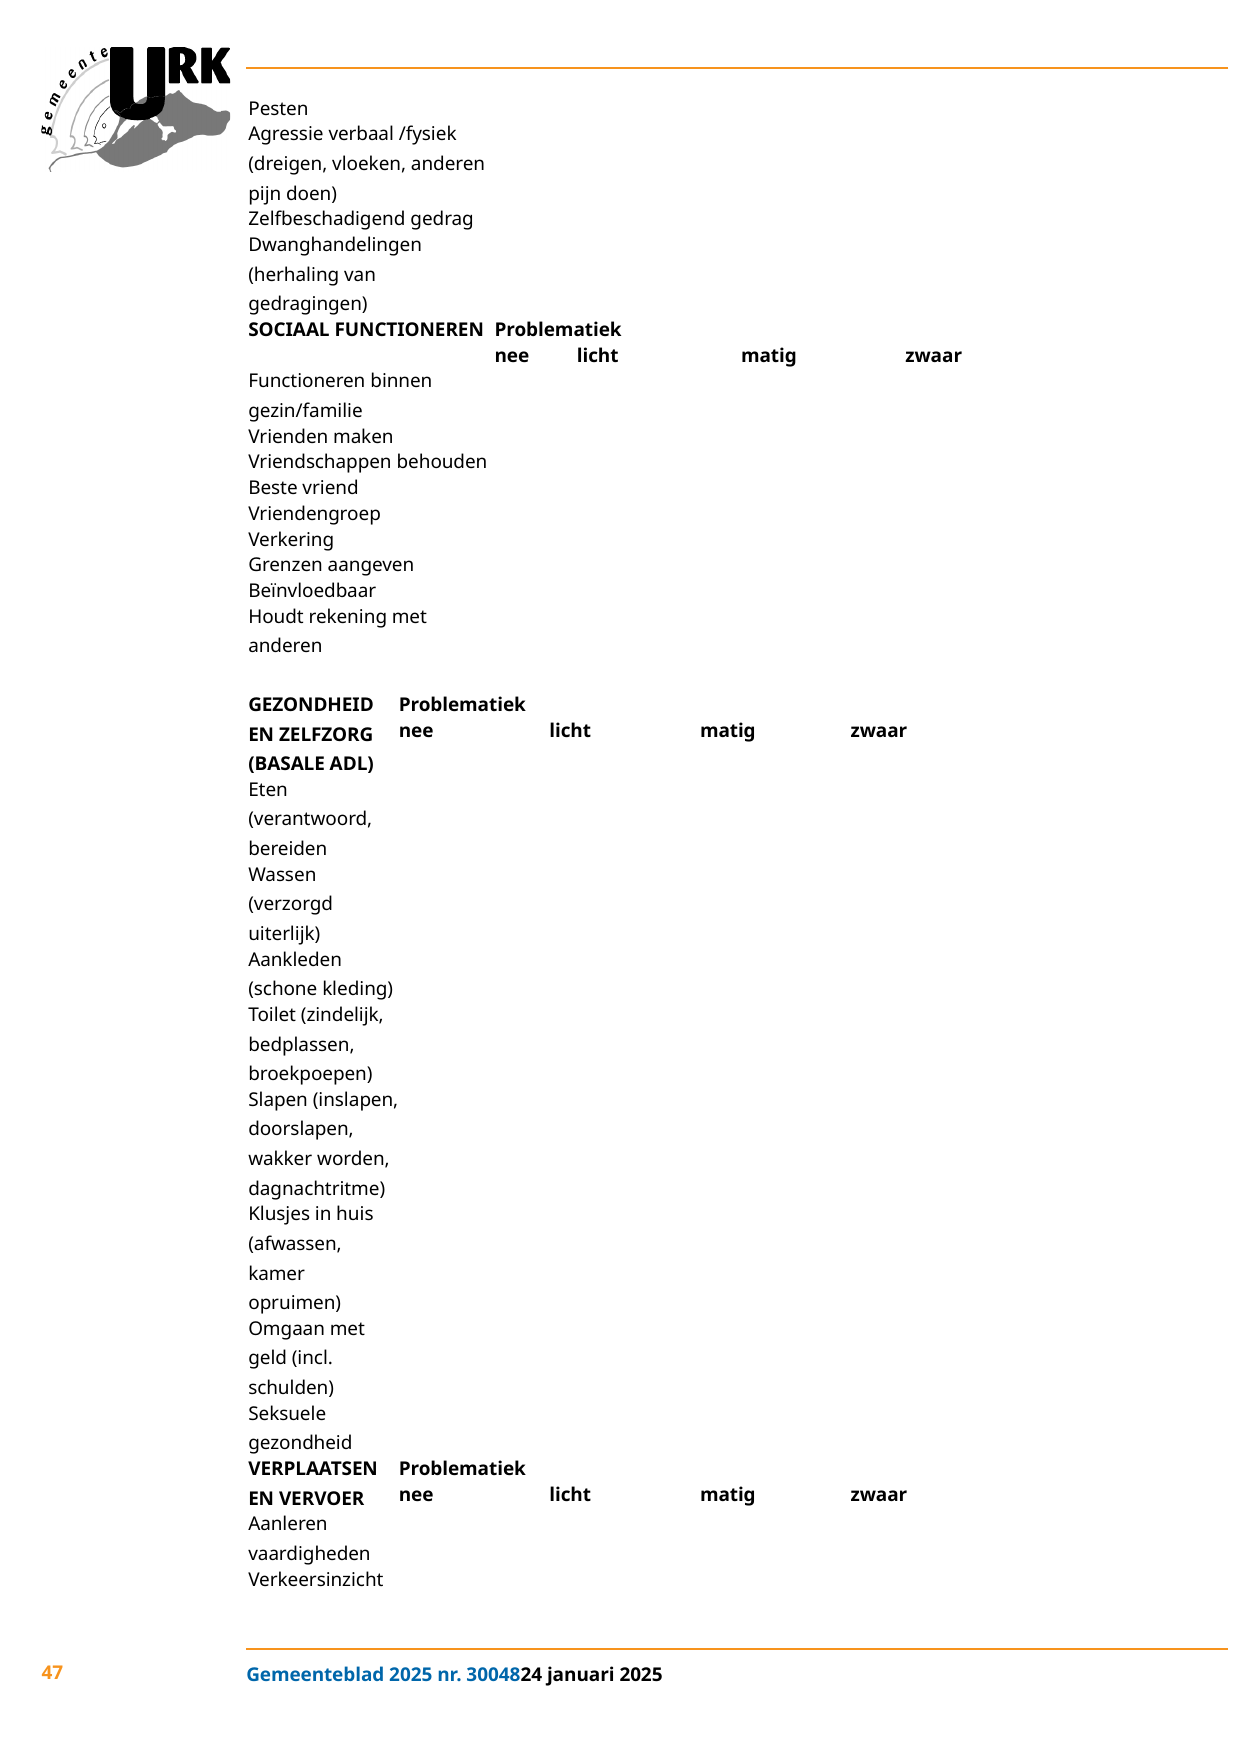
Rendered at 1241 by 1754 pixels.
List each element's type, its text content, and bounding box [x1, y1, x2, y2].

table_cell [549, 861, 700, 946]
table_cell [494, 500, 577, 526]
table_cell matig [741, 342, 905, 367]
table_cell matig [700, 717, 850, 776]
table_cell [987, 231, 1152, 316]
table_cell [823, 95, 987, 121]
table_cell [659, 95, 823, 121]
table_cell [741, 423, 905, 448]
table_cell Functioneren binnen gezin/familie [248, 368, 494, 423]
table_cell [549, 1511, 700, 1566]
table_cell [577, 577, 741, 603]
table_cell [741, 449, 905, 474]
table_cell [823, 205, 987, 231]
table_cell [700, 1315, 850, 1400]
table_cell Problematiek [494, 316, 1152, 342]
table_cell zwaar [905, 342, 1152, 367]
table_cell Houdt rekening met anderen [248, 603, 494, 658]
table_cell [905, 368, 1152, 423]
table_cell [577, 368, 741, 423]
table_cell [659, 121, 823, 205]
table_cell [905, 526, 1152, 551]
table_cell [905, 551, 1152, 577]
table_cell [549, 776, 700, 861]
table_cell [850, 776, 1152, 861]
table_cell [741, 577, 905, 603]
table_cell [700, 1400, 850, 1455]
table_cell [850, 1511, 1152, 1566]
table_cell [741, 500, 905, 526]
table_cell [494, 95, 659, 121]
table_cell [700, 1086, 850, 1201]
table_cell [577, 500, 741, 526]
table_cell nee [399, 1481, 549, 1511]
table_cell [399, 946, 549, 1001]
table_cell matig [700, 1481, 850, 1511]
table_cell [577, 526, 741, 551]
table_cell [905, 577, 1152, 603]
table_cell [549, 946, 700, 1001]
table_cell Wassen (verzorgd uiterlijk) [248, 861, 398, 946]
table_cell [399, 861, 549, 946]
table_cell [399, 1201, 549, 1315]
table_cell VERPLAATSEN EN VERVOER [248, 1455, 398, 1511]
table_cell [905, 603, 1152, 658]
table_cell [905, 449, 1152, 474]
table_cell [494, 423, 577, 448]
table_cell Toilet (zindelijk, bedplassen, broekpoepen) [248, 1001, 398, 1086]
table_cell SOCIAAL FUNCTIONEREN [248, 316, 494, 367]
table_cell [494, 231, 659, 316]
table_cell [850, 1400, 1152, 1455]
table_cell [494, 368, 577, 423]
table_cell [494, 205, 659, 231]
table_cell [823, 231, 987, 316]
table_cell [494, 603, 577, 658]
table_cell Aankleden (schone kleding) [248, 946, 398, 1001]
table_cell [659, 205, 823, 231]
table_cell [905, 423, 1152, 448]
picture [41, 47, 231, 172]
table_cell Pesten [248, 95, 494, 121]
table_cell [577, 449, 741, 474]
table_cell [399, 1315, 549, 1400]
table_cell [905, 500, 1152, 526]
table_cell [987, 95, 1152, 121]
table_cell zwaar [850, 1481, 1152, 1511]
table_cell Zelfbeschadigend gedrag [248, 205, 494, 231]
table_cell [494, 577, 577, 603]
table_cell Dwanghandelingen (herhaling van gedragingen) [248, 231, 494, 316]
table_cell [850, 1566, 1152, 1592]
table_header Problematiek [399, 691, 1152, 717]
table_cell [700, 1566, 850, 1592]
table_cell [987, 205, 1152, 231]
table_cell [399, 1086, 549, 1201]
table_cell [850, 861, 1152, 946]
table_cell [741, 368, 905, 423]
table_cell [549, 1566, 700, 1592]
table_cell licht [577, 342, 741, 367]
table_cell [850, 1201, 1152, 1315]
table_cell [823, 121, 987, 205]
table_cell Vrienden maken [248, 423, 494, 448]
table_cell [494, 551, 577, 577]
table_cell [494, 449, 577, 474]
table_cell Slapen (inslapen, doorslapen, wakker worden, dagnachtritme) [248, 1086, 398, 1201]
table_cell Grenzen aangeven [248, 551, 494, 577]
table_cell Vriendengroep [248, 500, 494, 526]
table_cell Verkering [248, 526, 494, 551]
table_cell [577, 551, 741, 577]
table_cell Beïnvloedbaar [248, 577, 494, 603]
table_cell [494, 526, 577, 551]
table_cell Omgaan met geld (incl. schulden) [248, 1315, 398, 1400]
table_cell [549, 1400, 700, 1455]
table_cell [700, 776, 850, 861]
table_cell Klusjes in huis (afwassen, kamer opruimen) [248, 1201, 398, 1315]
table_cell [399, 1001, 549, 1086]
table_cell [659, 231, 823, 316]
table_cell [577, 603, 741, 658]
table_cell Vriendschappen behouden [248, 449, 494, 474]
table_cell [741, 551, 905, 577]
table_cell [700, 1201, 850, 1315]
table_cell [850, 1001, 1152, 1086]
table_cell [850, 1315, 1152, 1400]
table_cell nee [494, 342, 577, 367]
table_cell [987, 121, 1152, 205]
table_cell [741, 526, 905, 551]
table_cell [700, 1001, 850, 1086]
table_cell Problematiek [399, 1455, 1152, 1481]
table_cell Agressie verbaal /fysiek (dreigen, vloeken, anderen pijn doen) [248, 121, 494, 205]
table_cell [494, 474, 577, 500]
table_cell nee [399, 717, 549, 776]
table_cell [700, 861, 850, 946]
table_cell [399, 1511, 549, 1566]
table_cell [577, 423, 741, 448]
table_cell [549, 1201, 700, 1315]
table_cell [577, 474, 741, 500]
table_cell Seksuele gezondheid [248, 1400, 398, 1455]
table_cell [399, 1400, 549, 1455]
table_cell zwaar [850, 717, 1152, 776]
table_cell [850, 946, 1152, 1001]
table_cell [494, 121, 659, 205]
table_cell Eten (verantwoord, bereiden [248, 776, 398, 861]
table_cell [741, 474, 905, 500]
table_cell [700, 1511, 850, 1566]
table_cell [741, 603, 905, 658]
table_cell [549, 1086, 700, 1201]
table_cell [549, 1001, 700, 1086]
table_cell [549, 1315, 700, 1400]
table_cell [905, 474, 1152, 500]
table_cell Verkeersinzicht [248, 1566, 398, 1592]
table_cell [399, 1566, 549, 1592]
table_cell [850, 1086, 1152, 1201]
table_cell Beste vriend [248, 474, 494, 500]
table_cell licht [549, 717, 700, 776]
table_header GEZONDHEID EN ZELFZORG (BASALE ADL) [248, 691, 398, 776]
table_cell [399, 776, 549, 861]
table_cell licht [549, 1481, 700, 1511]
table_cell Aanleren vaardigheden [248, 1511, 398, 1566]
table_cell [700, 946, 850, 1001]
